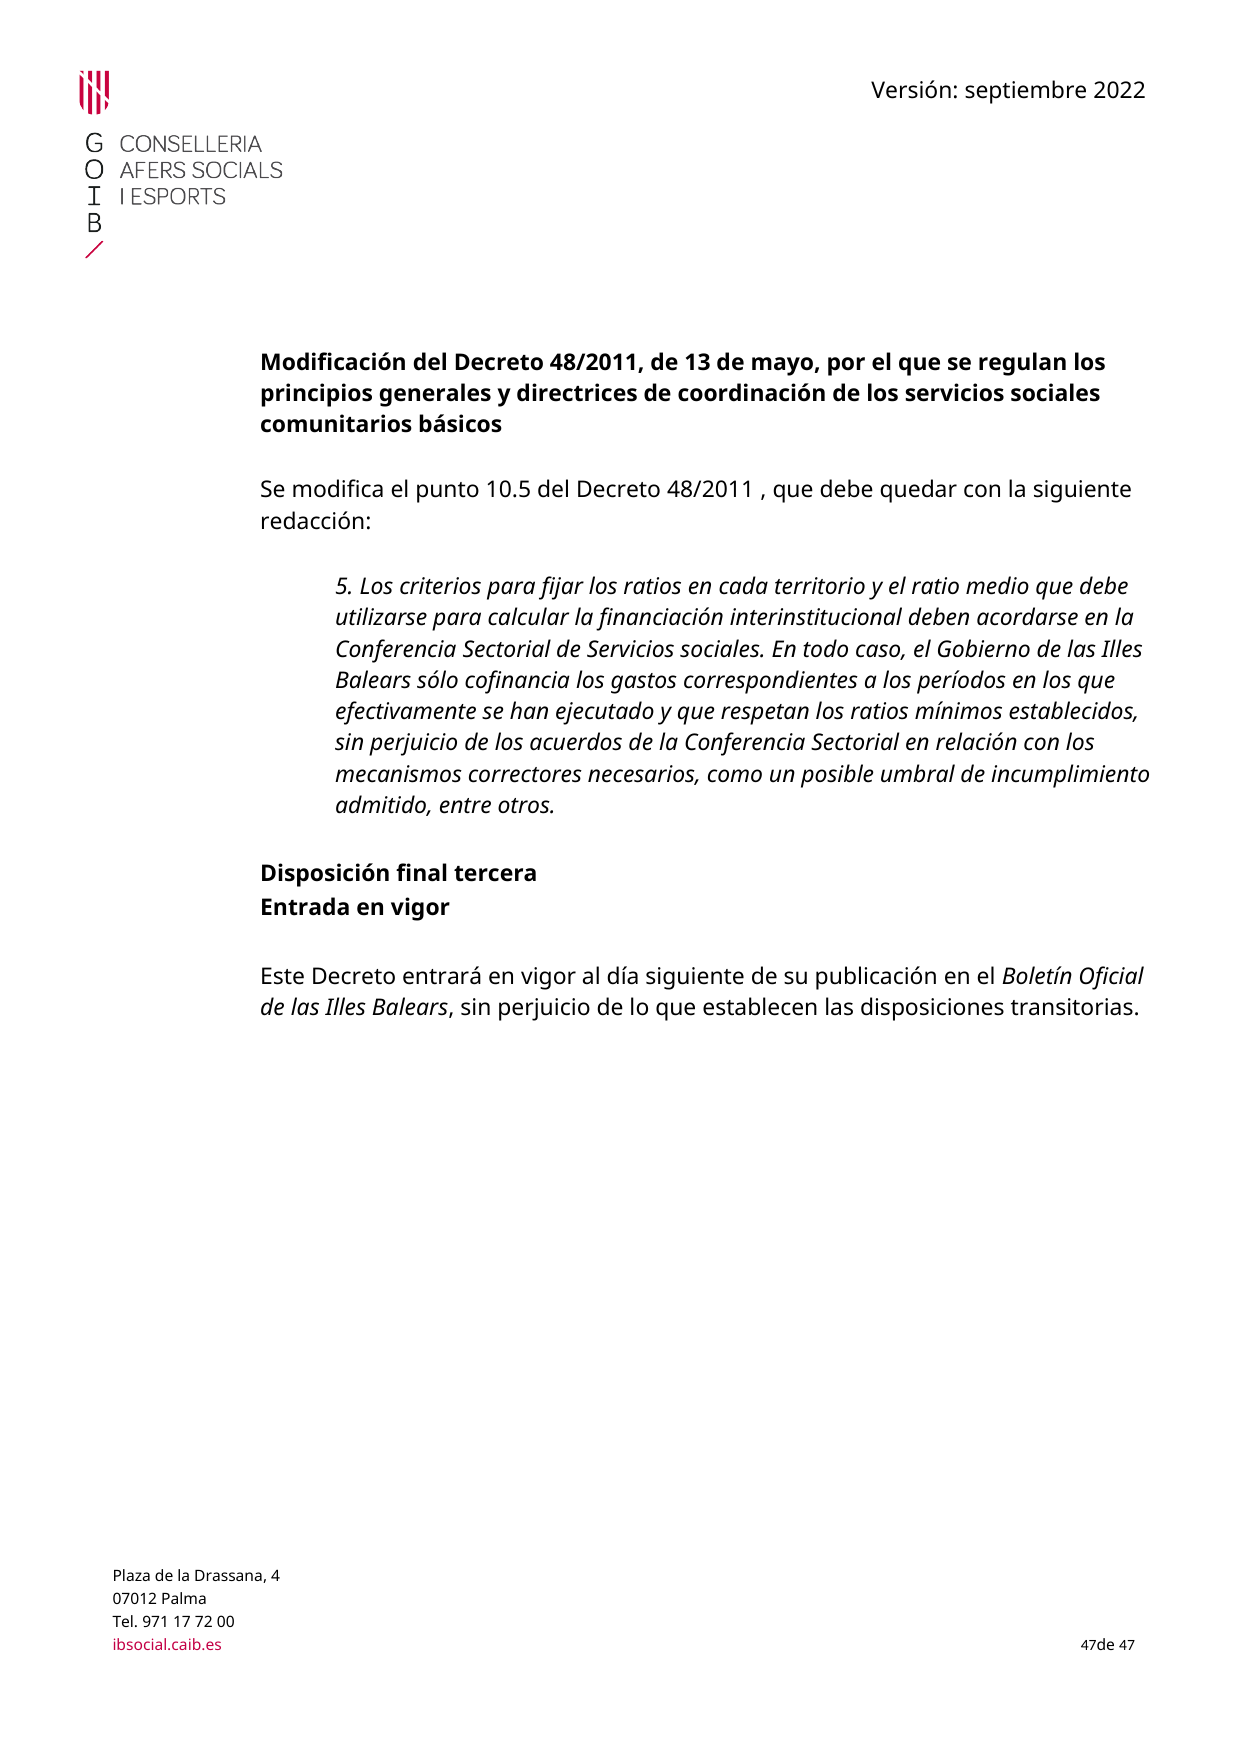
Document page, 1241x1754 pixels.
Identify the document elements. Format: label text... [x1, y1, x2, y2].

text Disposición final tercera [260, 857, 1152, 888]
text 5. Los criterios para fijar los ratios en cada territorio y el ratio medio que debe utilizarse para calcular la financiación interinstitucional deben acordarse en la Conferencia Sectorial de Servicios sociales. En todo caso, el Gobierno de las Illes Balears sólo cofinancia los gastos correspondientes a los períodos en los que efectivamente se han ejecutado y que respetan los ratios mínimos establecidos, sin perjuicio de los acuerdos de la Conferencia Sectorial en relación con los mecanismos correctores necesarios, como un posible umbral de incumplimiento admitido, entre otros. [335, 570, 1152, 820]
text Entrada en vigor [260, 891, 1152, 922]
text Este Decreto entrará en vigor al día siguiente de su publicación en el Boletín Oficial de las Illes Balears, sin perjuicio de lo que establecen las disposiciones transitorias. [260, 959, 1152, 1022]
text Se modifica el punto 10.5 del Decreto 48/2011 , que debe quedar con la siguiente redacción: [260, 473, 1152, 536]
picture [62, 56, 299, 273]
text Modificación del Decreto 48/2011, de 13 de mayo, por el que se regulan los principios generales y directrices de coordinación de los servicios sociales comunitarios básicos [260, 345, 1152, 439]
